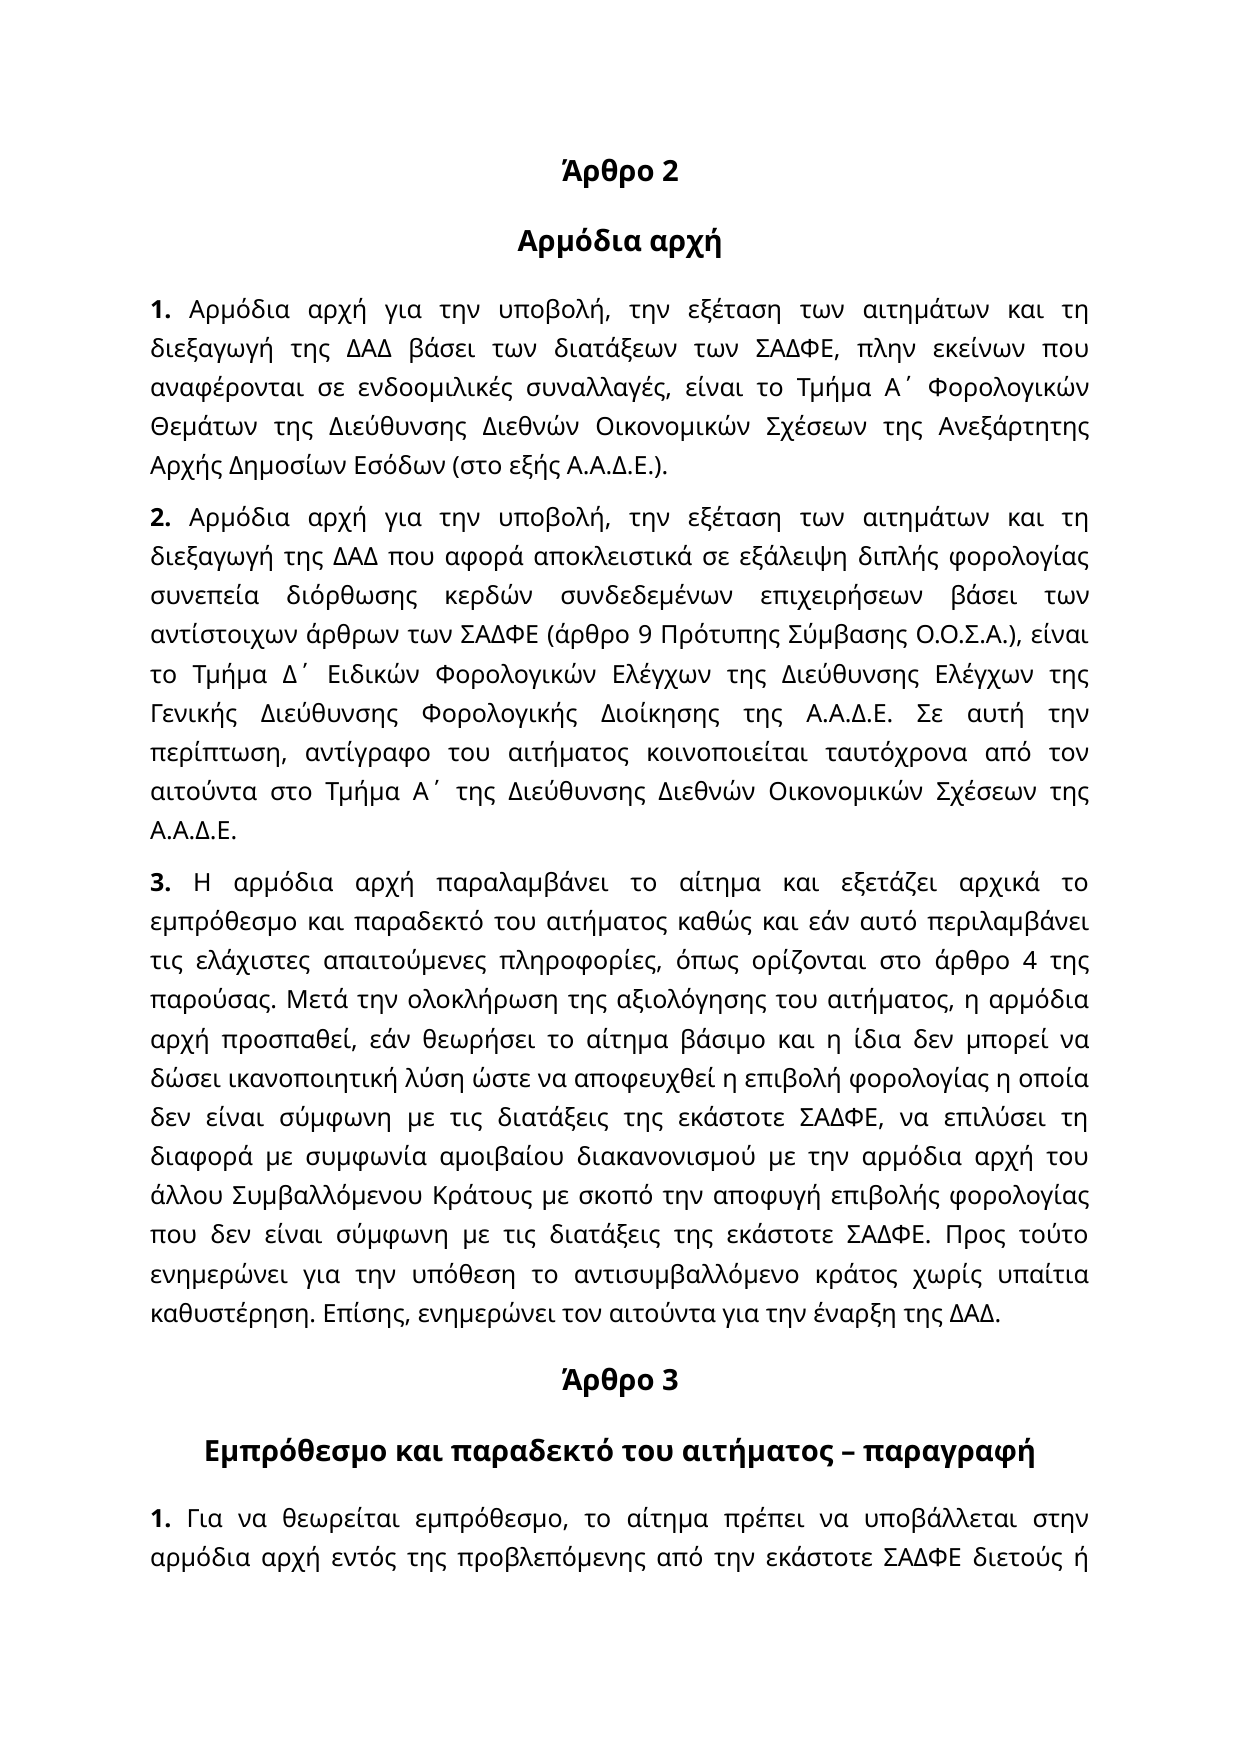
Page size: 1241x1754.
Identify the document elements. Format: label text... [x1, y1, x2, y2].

text 3. Η αρμόδια αρχή παραλαμβάνει το αίτημα και εξετάζει αρχικά το εμπρόθεσμο και παραδεκτό του αιτήματος καθώς και εάν αυτό περιλαμβάνει τις ελάχιστες απαιτούμενες πληροφορίες, όπως ορίζονται στο άρθρο 4 της παρούσας. Μετά την ολοκλήρωση της αξιολόγησης του αιτήματος, η αρμόδια αρχή προσπαθεί, εάν θεωρήσει το αίτημα βάσιμο και η ίδια δεν μπορεί να δώσει ικανοποιητική λύση ώστε να αποφευχθεί η επιβολή φορολογίας η οποία δεν είναι σύμφωνη με τις διατάξεις της εκάστοτε ΣΑΔΦΕ, να επιλύσει τη διαφορά με συμφωνία αμοιβαίου διακανονισμού με την αρμόδια αρχή του άλλου Συμβαλλόμενου Κράτους με σκοπό την αποφυγή επιβολής φορολογίας που δεν είναι σύμφωνη με τις διατάξεις της εκάστοτε ΣΑΔΦΕ. Προς τούτο ενημερώνει για την υπόθεση το αντισυμβαλλόμενο κράτος χωρίς υπαίτια καθυστέρηση. Επίσης, ενημερώνει τον αιτούντα για την έναρξη της ΔΑΔ. [150, 864, 1090, 1329]
subtitle Άρθρο 2 [150, 150, 1090, 190]
text 1. Αρμόδια αρχή για την υποβολή, την εξέταση των αιτημάτων και τη διεξαγωγή της ΔΑΔ βάσει των διατάξεων των ΣΑΔΦΕ, πλην εκείνων που αναφέρονται σε ενδοομιλικές συναλλαγές, είναι το Τμήμα Α΄ Φορολογικών Θεμάτων της Διεύθυνσης Διεθνών Οικονομικών Σχέσεων της Ανεξάρτητης Αρχής Δημοσίων Εσόδων (στο εξής Α.Α.Δ.Ε.). [150, 291, 1090, 482]
text 1. Για να θεωρείται εμπρόθεσμο, το αίτημα πρέπει να υποβάλλεται στην αρμόδια αρχή εντός της προβλεπόμενης από την εκάστοτε ΣΑΔΦΕ διετούς ή [150, 1501, 1090, 1574]
subtitle Αρμόδια αρχή [150, 221, 1090, 260]
text 2. Αρμόδια αρχή για την υποβολή, την εξέταση των αιτημάτων και τη διεξαγωγή της ΔΑΔ που αφορά αποκλειστικά σε εξάλειψη διπλής φορολογίας συνεπεία διόρθωσης κερδών συνδεδεμένων επιχειρήσεων βάσει των αντίστοιχων άρθρων των ΣΑΔΦΕ (άρθρο 9 Πρότυπης Σύμβασης Ο.Ο.Σ.Α.), είναι το Τμήμα Δ΄ Ειδικών Φορολογικών Ελέγχων της Διεύθυνσης Ελέγχων της Γενικής Διεύθυνσης Φορολογικής Διοίκησης της Α.Α.Δ.Ε. Σε αυτή την περίπτωση, αντίγραφο του αιτήματος κοινοποιείται ταυτόχρονα από τον αιτούντα στο Τμήμα Α΄ της Διεύθυνσης Διεθνών Οικονομικών Σχέσεων της Α.Α.Δ.Ε. [150, 499, 1090, 847]
subtitle Άρθρο 3 [150, 1359, 1090, 1399]
subtitle Εμπρόθεσμο και παραδεκτό του αιτήματος – παραγραφή [150, 1430, 1090, 1470]
